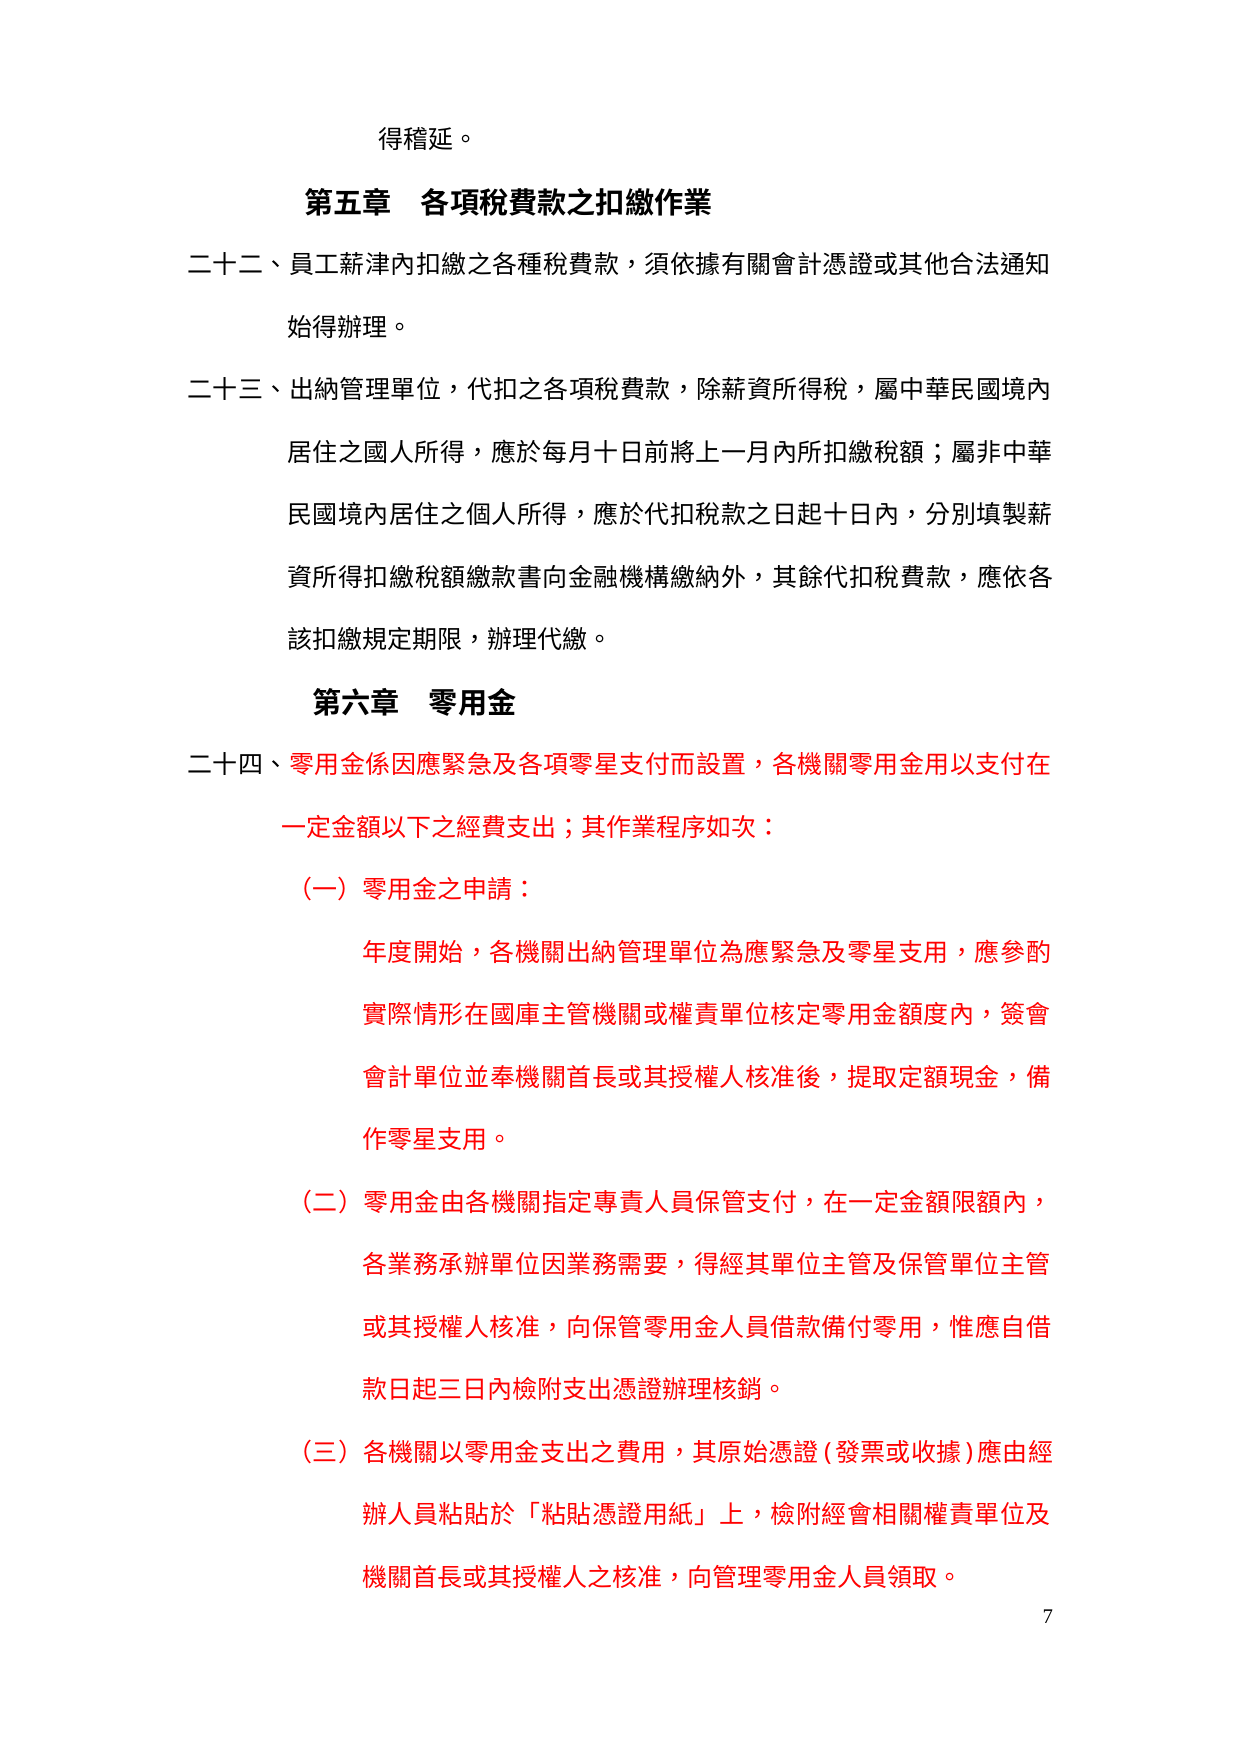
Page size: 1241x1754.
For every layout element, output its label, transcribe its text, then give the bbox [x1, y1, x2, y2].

text 二十二、員工薪津內扣繳之各種稅費款，須依據有關會計憑證或其他合法通知，始得辦理。 [187, 221, 1053, 346]
text （一）零用金之申請： [287, 846, 1053, 909]
text 第五章 各項稅費款之扣繳作業 [187, 159, 1053, 221]
text 二十三、出納管理單位，代扣之各項稅費款，除薪資所得稅，屬中華民國境內居住之國人所得，應於每月十日前將上一月內所扣繳稅額；屬非中華民國境內居住之個人所得，應於代扣稅款之日起十日內，分別填製薪資所得扣繳稅額繳款書向金融機構繳納外，其餘代扣稅費款，應依各該扣繳規定期限，辦理代繳。 [187, 346, 1053, 659]
text （二）零用金由各機關指定專責人員保管支付，在一定金額限額內，各業務承辦單位因業務需要，得經其單位主管及保管單位主管或其授權人核准，向保管零用金人員借款備付零用，惟應自借款日起三日內檢附支出憑證辦理核銷。 [287, 1159, 1053, 1409]
text 得稽延。 [281, 96, 1053, 159]
text 年度開始，各機關出納管理單位為應緊急及零星支用，應參酌實際情形在國庫主管機關或權責單位核定零用金額度內，簽會會計單位並奉機關首長或其授權人核准後，提取定額現金，備作零星支用。 [362, 909, 1053, 1159]
text 二十四、零用金係因應緊急及各項零星支付而設置，各機關零用金用以支付在一定金額以下之經費支出；其作業程序如次： [187, 721, 1053, 846]
text （三）各機關以零用金支出之費用，其原始憑證(發票或收據)應由經辦人員粘貼於「粘貼憑證用紙」上，檢附經會相關權責單位及機關首長或其授權人之核准，向管理零用金人員領取。 [287, 1409, 1053, 1596]
text 第六章 零用金 [287, 659, 1053, 721]
